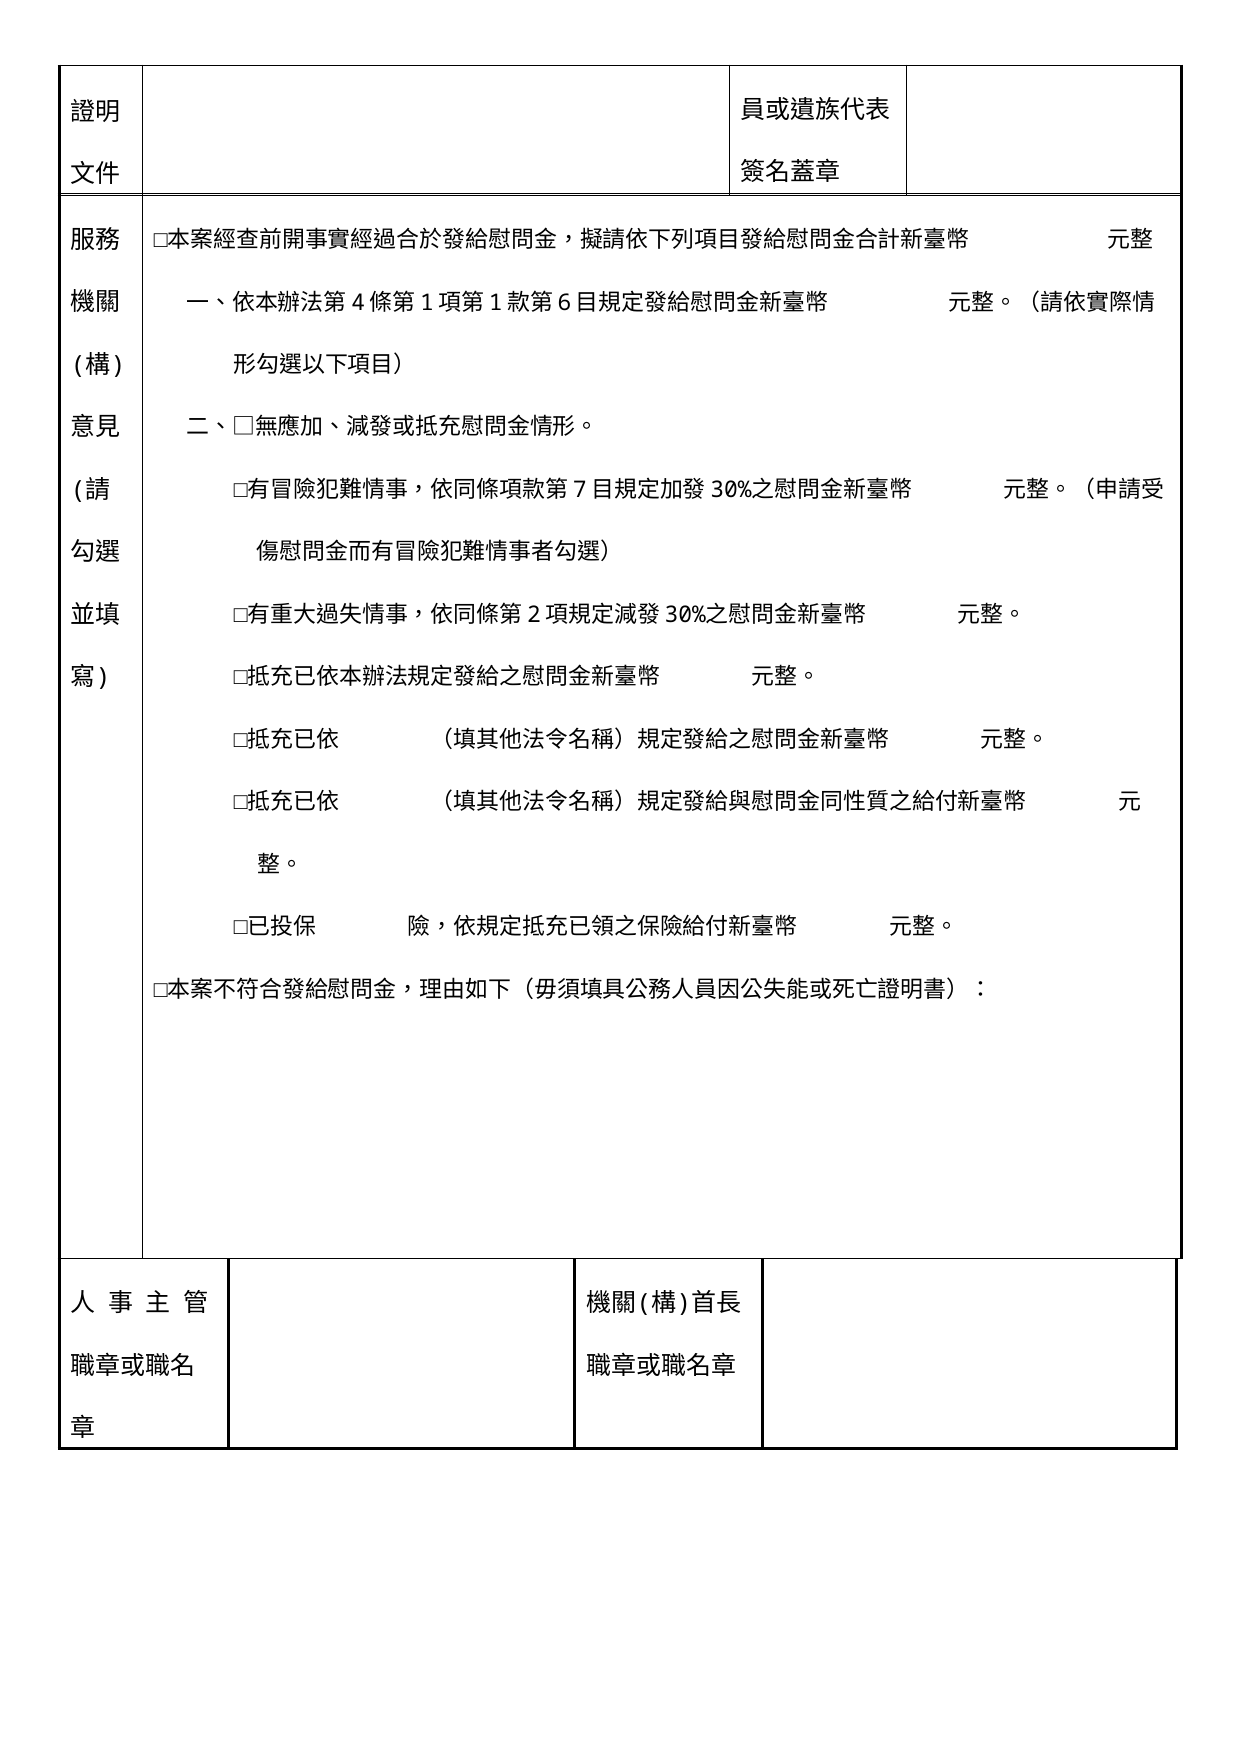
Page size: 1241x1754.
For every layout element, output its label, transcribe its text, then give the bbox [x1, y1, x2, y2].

table_cell [907, 66, 1180, 193]
table_cell 服務機關(構)意見(請勾選並填寫) [61, 196, 142, 1258]
table_cell [230, 1259, 573, 1447]
table_cell [764, 1259, 1175, 1447]
table_cell 人 事 主 管 職章或職名章 [61, 1259, 227, 1447]
table_cell □本案經查前開事實經過合於發給慰問金，擬請依下列項目發給慰問金合計新臺幣 元整 一、依本辦法第4條第1項第1款第6目規定發給慰問金新臺幣 元整。（請依實際情形勾選以下項目） 二、□無應加、減發或抵充慰問金情形。 □有冒險犯難情事，依同條項款第7目規定加發30%之慰問金新臺幣 元整。（申請受傷慰問金而有冒險犯難情事者勾選） □有重大過失情事，依同條第2項規定減發30%之慰問金新臺幣 元整。 □抵充已依本辦法規定發給之慰問金新臺幣 元整。 □抵充已依 （填其他法令名稱）規定發給之慰問金新臺幣 元整。 □抵充已依 （填其他法令名稱）規定發給與慰問金同性質之給付新臺幣 元整。 □已投保 險，依規定抵充已領之保險給付新臺幣 元整。 □本案不符合發給慰問金，理由如下（毋須填具公務人員因公失能或死亡證明書）： [143, 196, 1180, 1258]
table_cell [143, 66, 729, 193]
table_cell 員或遺族代表 簽名蓋章 [730, 66, 906, 193]
table_cell 證明文件 [61, 66, 142, 193]
table_cell 機關(構)首長 職章或職名章 [576, 1259, 761, 1447]
